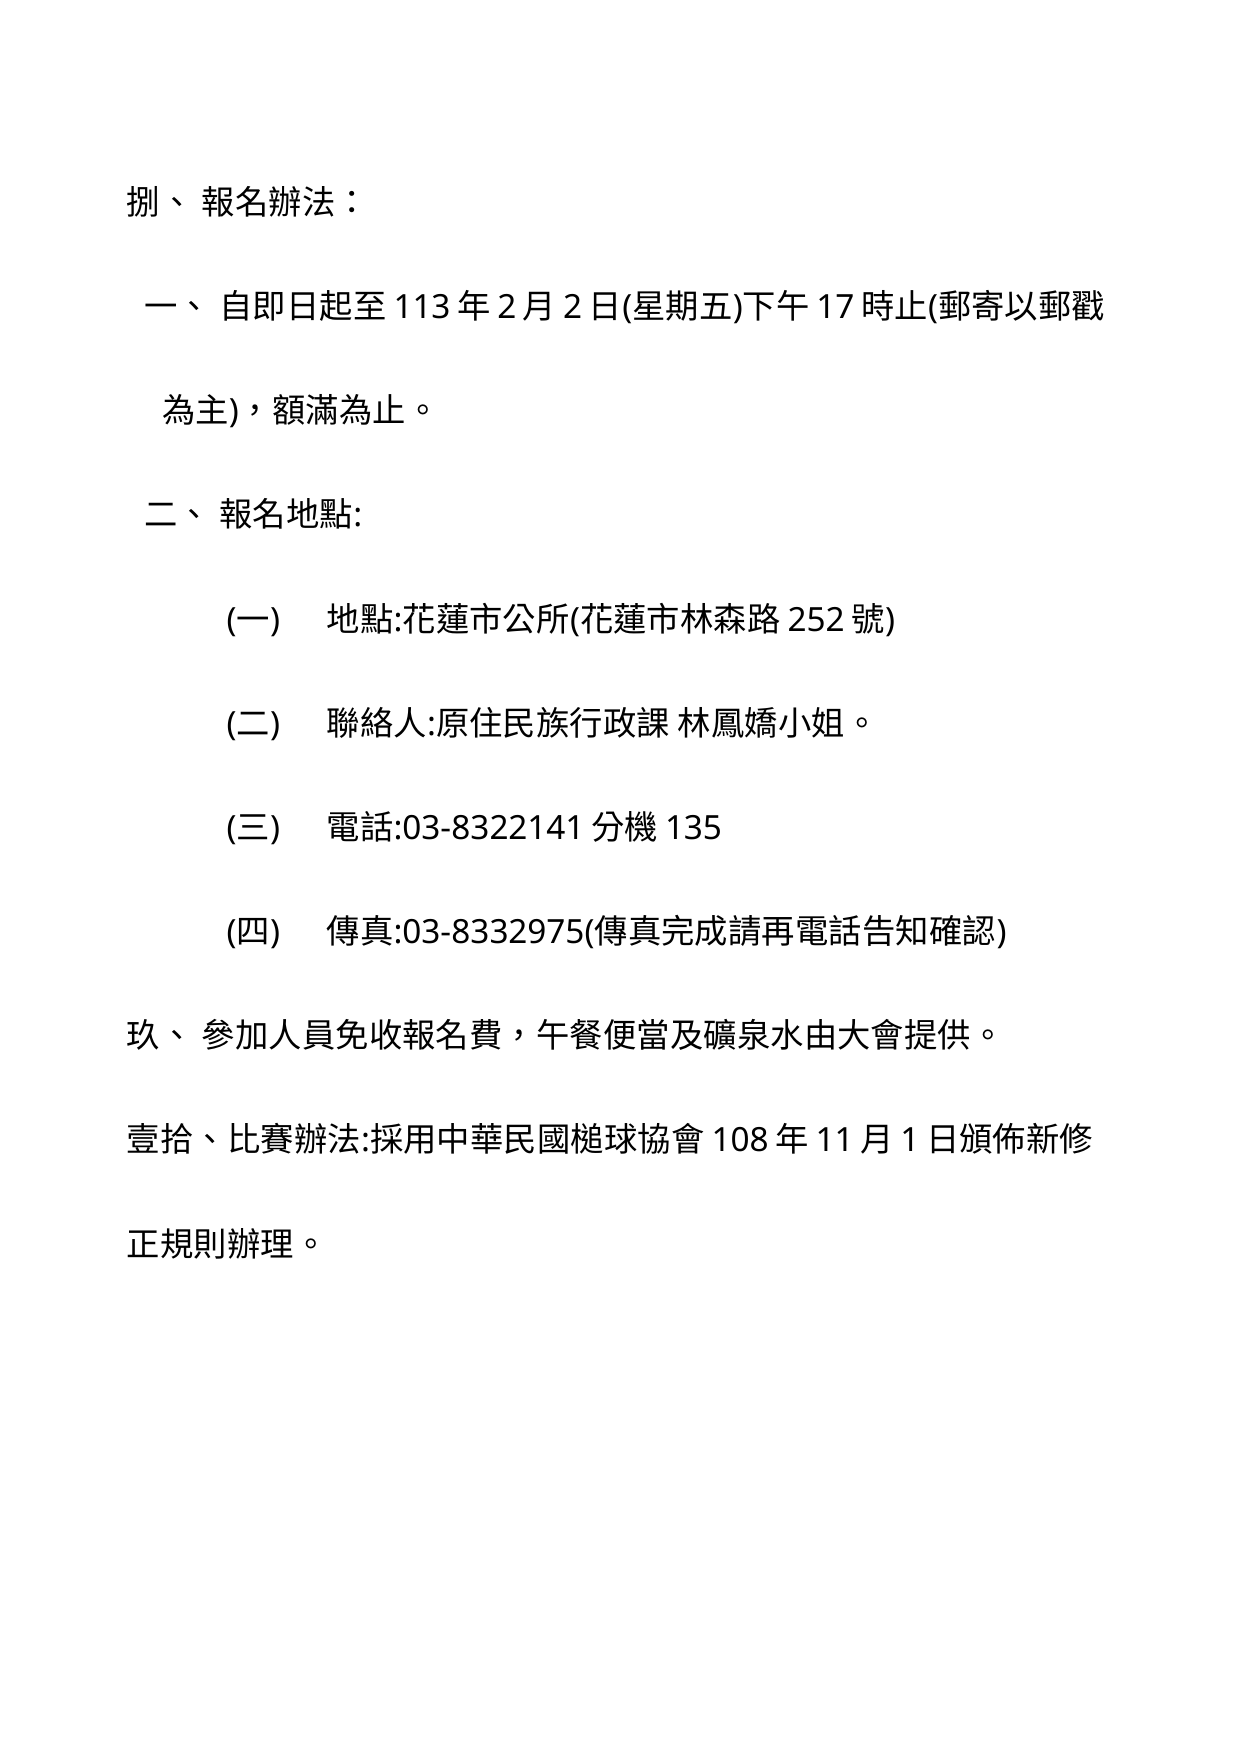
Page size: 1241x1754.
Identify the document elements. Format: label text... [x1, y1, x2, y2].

list 自即日起至113年2月2日(星期五)下午17時止(郵寄以郵戳為主)，額滿為止。 [144, 235, 1114, 443]
list 參加人員免收報名費，午餐便當及礦泉水由大會提供。 [126, 964, 1114, 1068]
list 報名地點: [144, 443, 1114, 548]
list 聯絡人:原住民族行政課 林鳳嬌小姐。 [226, 652, 1114, 756]
list 報名辦法： [126, 131, 1114, 235]
list 電話:03-8322141分機135 [226, 756, 1114, 860]
list 地點:花蓮市公所(花蓮市林森路252號) [226, 548, 1114, 652]
list 傳真:03-8332975(傳真完成請再電話告知確認) [226, 860, 1114, 964]
text 壹拾、比賽辦法:採用中華民國槌球協會108年11月1日頒佈新修正規則辦理。 [126, 1068, 1114, 1277]
